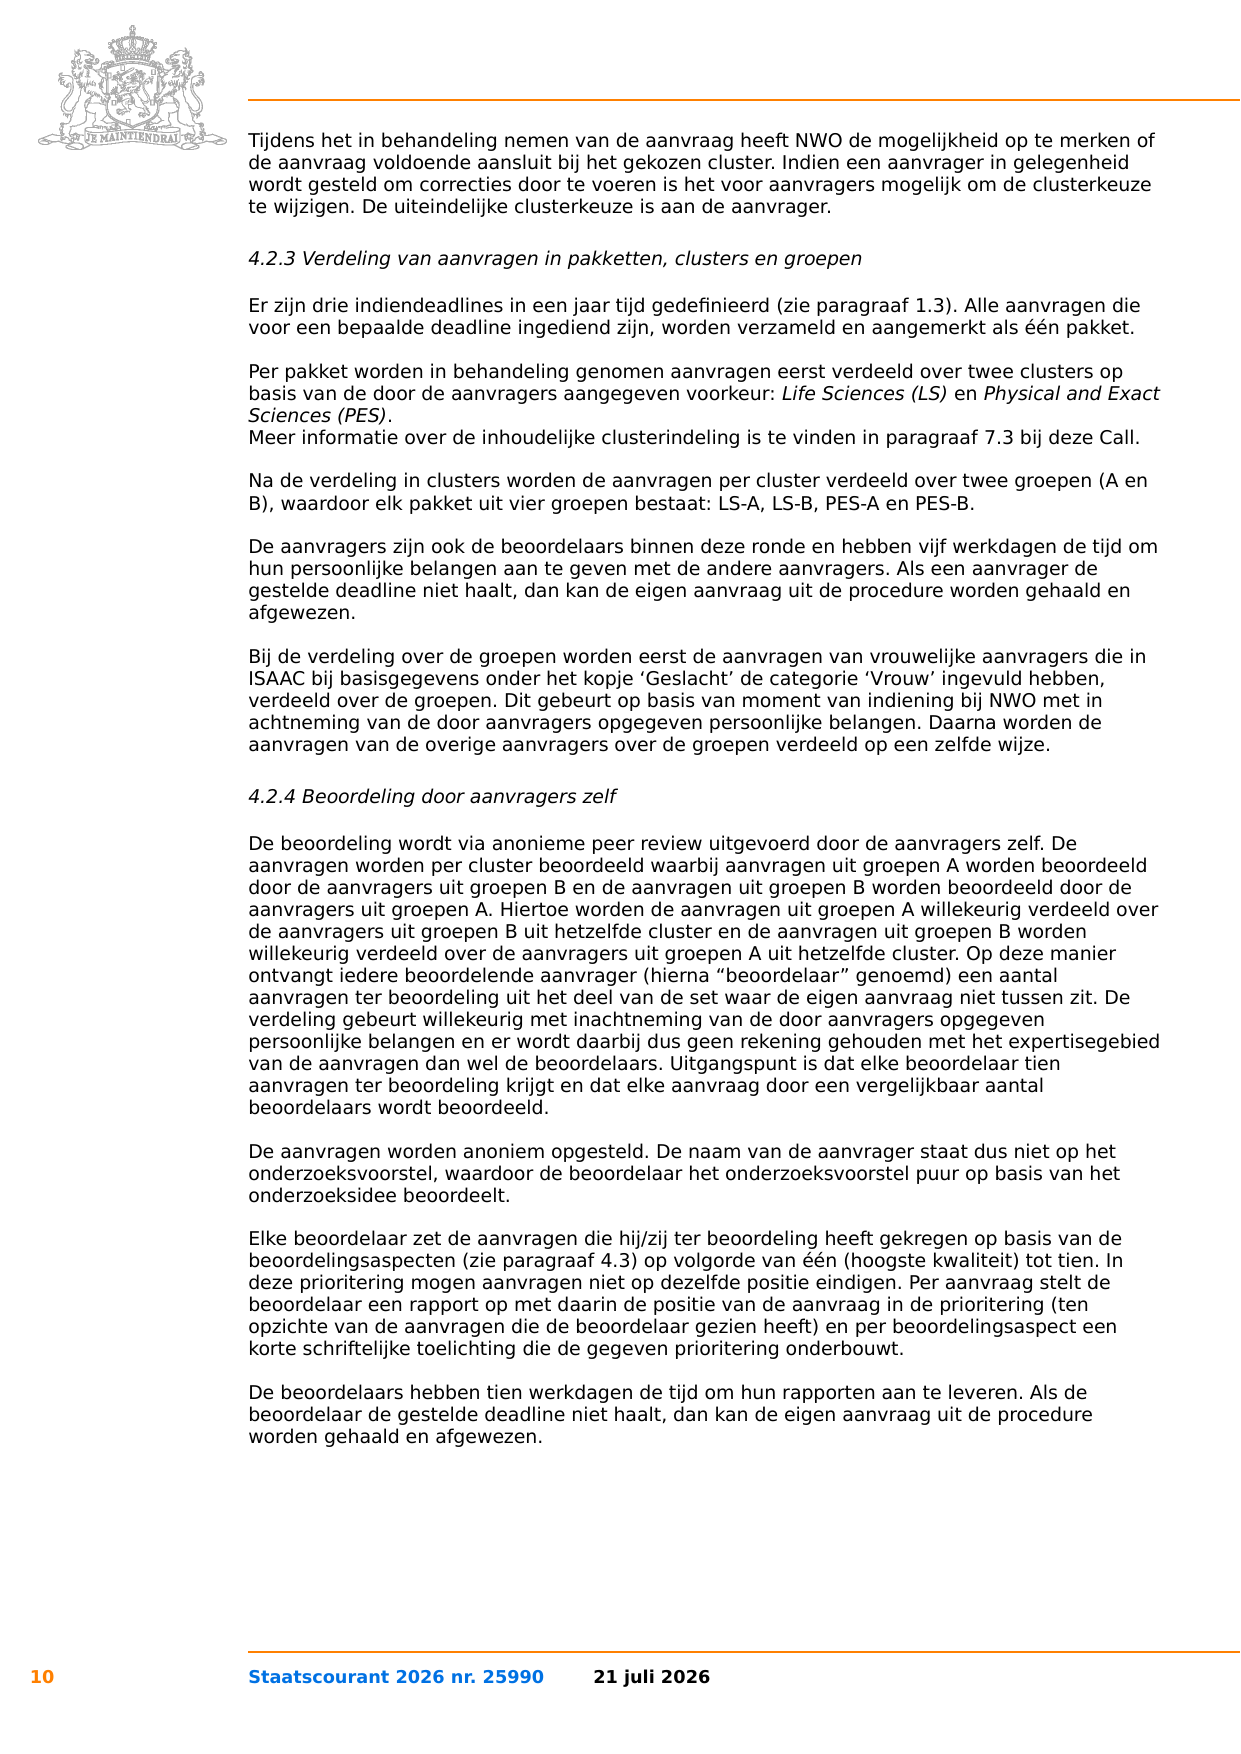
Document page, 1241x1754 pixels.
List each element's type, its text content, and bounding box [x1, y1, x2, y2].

text De beoordelaars hebben tien werkdagen de tijd om hun rapporten aan te leveren. Als de beoordelaar de gestelde deadline niet haalt, dan kan de eigen aanvraag uit de procedure worden gehaald en afgewezen. [248, 1382, 1163, 1448]
text De aanvragen worden anoniem opgesteld. De naam van de aanvrager staat dus niet op het onderzoeksvoorstel, waardoor de beoordelaar het onderzoeksvoorstel puur op basis van het onderzoeksidee beoordeelt. [248, 1141, 1163, 1206]
text De beoordeling wordt via anonieme peer review uitgevoerd door de aanvragers zelf. De aanvragen worden per cluster beoordeeld waarbij aanvragen uit groepen A worden beoordeeld door de aanvragers uit groepen B en de aanvragen uit groepen B worden beoordeeld door de aanvragers uit groepen A. Hiertoe worden de aanvragen uit groepen A willekeurig verdeeld over de aanvragers uit groepen B uit hetzelfde cluster en de aanvragen uit groepen B worden willekeurig verdeeld over de aanvragers uit groepen A uit hetzelfde cluster. Op deze manier ontvangt iedere beoordelende aanvrager (hierna “beoordelaar” genoemd) een aantal aanvragen ter beoordeling uit het deel van de set waar de eigen aanvraag niet tussen zit. De verdeling gebeurt willekeurig met inachtneming van de door aanvragers opgegeven persoonlijke belangen en er wordt daarbij dus geen rekening gehouden met het expertisegebied van de aanvragen dan wel de beoordelaars. Uitgangspunt is dat elke beoordelaar tien aanvragen ter beoordeling krijgt en dat elke aanvraag door een vergelijkbaar aantal beoordelaars wordt beoordeeld. [248, 833, 1163, 1119]
text De aanvragers zijn ook de beoordelaars binnen deze ronde en hebben vijf werkdagen de tijd om hun persoonlijke belangen aan te geven met de andere aanvragers. Als een aanvrager de gestelde deadline niet haalt, dan kan de eigen aanvraag uit de procedure worden gehaald en afgewezen. [248, 536, 1163, 624]
text Tijdens het in behandeling nemen van de aanvraag heeft NWO de mogelijkheid op te merken of de aanvraag voldoende aansluit bij het gekozen cluster. Indien een aanvrager in gelegenheid wordt gesteld om correcties door te voeren is het voor aanvragers mogelijk om de clusterkeuze te wijzigen. De uiteindelijke clusterkeuze is aan de aanvrager. [248, 130, 1163, 218]
subtitle 4.2.3 Verdeling van aanvragen in pakketten, clusters en groepen [248, 248, 1163, 270]
subtitle 4.2.4 Beoordeling door aanvragers zelf [248, 786, 1163, 808]
text Per pakket worden in behandeling genomen aanvragen eerst verdeeld over twee clusters op basis van de door de aanvragers aangegeven voorkeur: Life Sciences (LS) en Physical and Exact Sciences (PES). [248, 361, 1163, 427]
text Na de verdeling in clusters worden de aanvragen per cluster verdeeld over twee groepen (A en B), waardoor elk pakket uit vier groepen bestaat: LS-A, LS-B, PES-A en PES-B. [248, 470, 1163, 514]
picture [38, 25, 227, 150]
text Meer informatie over de inhoudelijke clusterindeling is te vinden in paragraaf 7.3 bij deze Call. [248, 427, 1163, 448]
text Er zijn drie indiendeadlines in een jaar tijd gedefinieerd (zie paragraaf 1.3). Alle aanvragen die voor een bepaalde deadline ingediend zijn, worden verzameld en aangemerkt als één pakket. [248, 295, 1163, 339]
text Bij de verdeling over de groepen worden eerst de aanvragen van vrouwelijke aanvragers die in ISAAC bij basisgegevens onder het kopje ‘Geslacht’ de categorie ‘Vrouw’ ingevuld hebben, verdeeld over de groepen. Dit gebeurt op basis van moment van indiening bij NWO met in achtneming van de door aanvragers opgegeven persoonlijke belangen. Daarna worden de aanvragen van de overige aanvragers over de groepen verdeeld op een zelfde wijze. [248, 646, 1163, 756]
text Elke beoordelaar zet de aanvragen die hij/zij ter beoordeling heeft gekregen op basis van de beoordelingsaspecten (zie paragraaf 4.3) op volgorde van één (hoogste kwaliteit) tot tien. In deze prioritering mogen aanvragen niet op dezelfde positie eindigen. Per aanvraag stelt de beoordelaar een rapport op met daarin de positie van de aanvraag in de prioritering (ten opzichte van de aanvragen die de beoordelaar gezien heeft) en per beoordelingsaspect een korte schriftelijke toelichting die de gegeven prioritering onderbouwt. [248, 1228, 1163, 1360]
